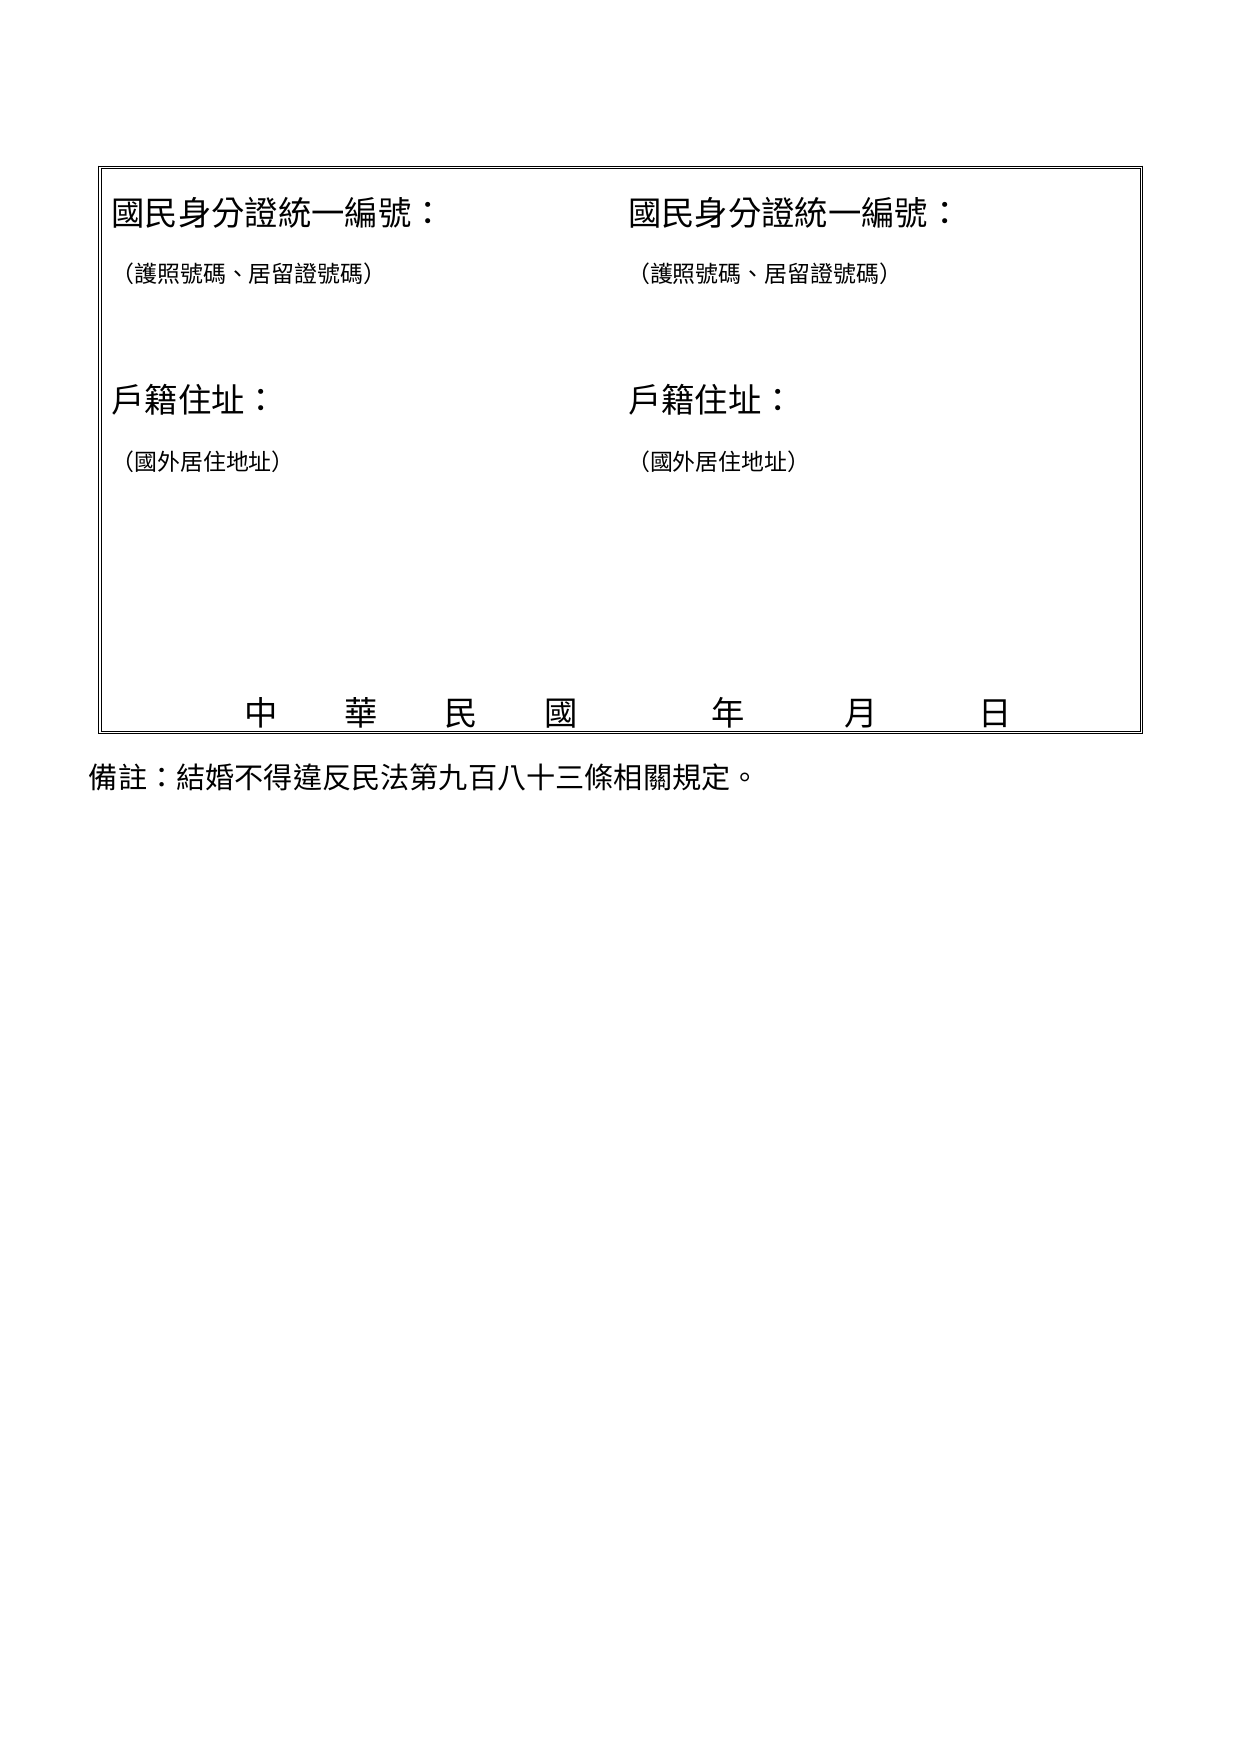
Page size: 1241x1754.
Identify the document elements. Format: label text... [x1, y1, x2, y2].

text 備註：結婚不得違反民法第九百八十三條相關規定。 [89, 734, 1152, 797]
table_header 國民身分證統一編號： 國民身分證統一編號： （護照號碼、居留證號碼） （護照號碼、居留證號碼） 戶籍住址： 戶籍住址： （國外居住地址） （國外居住地址） 中 華 民 國 年 月 日 [102, 169, 1140, 731]
